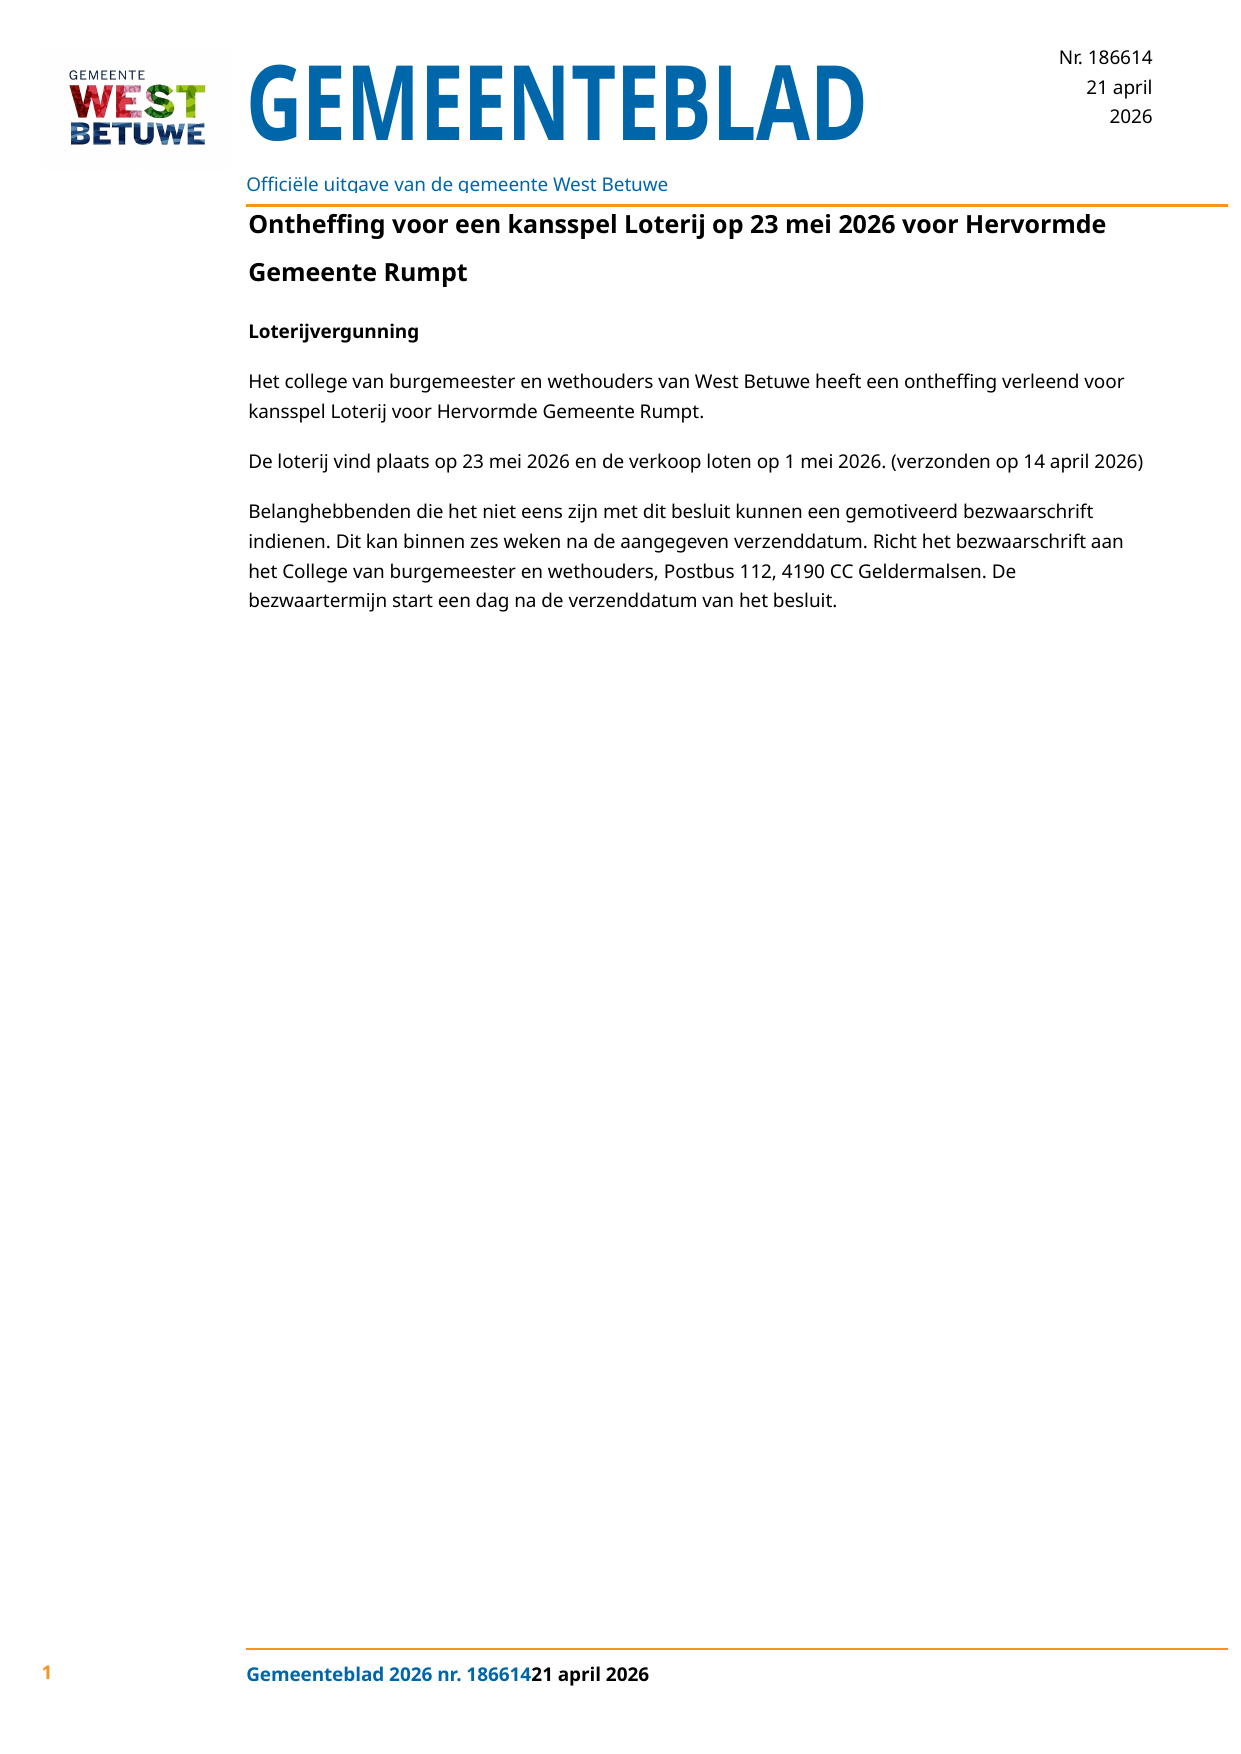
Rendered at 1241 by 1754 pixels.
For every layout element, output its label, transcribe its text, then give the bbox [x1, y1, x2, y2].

picture [41, 47, 231, 172]
text Loterijvergunning [248, 318, 1152, 344]
text Ontheffing voor een kansspel Loterij op 23 mei 2026 voor Hervormde Gemeente Rumpt [248, 207, 1152, 288]
text Belanghebbenden die het niet eens zijn met dit besluit kunnen een gemotiveerd bezwaarschrift indienen. Dit kan binnen zes weken na de aangegeven verzenddatum. Richt het bezwaarschrift aan het College van burgemeester en wethouders, Postbus 112, 4190 CC Geldermalsen. De bezwaartermijn start een dag na de verzenddatum van het besluit. [248, 499, 1152, 613]
text De loterij vind plaats op 23 mei 2026 en de verkoop loten op 1 mei 2026. (verzonden op 14 april 2026) [248, 448, 1152, 474]
text Het college van burgemeester en wethouders van West Betuwe heeft een ontheffing verleend voor kansspel Loterij voor Hervormde Gemeente Rumpt. [248, 368, 1152, 424]
